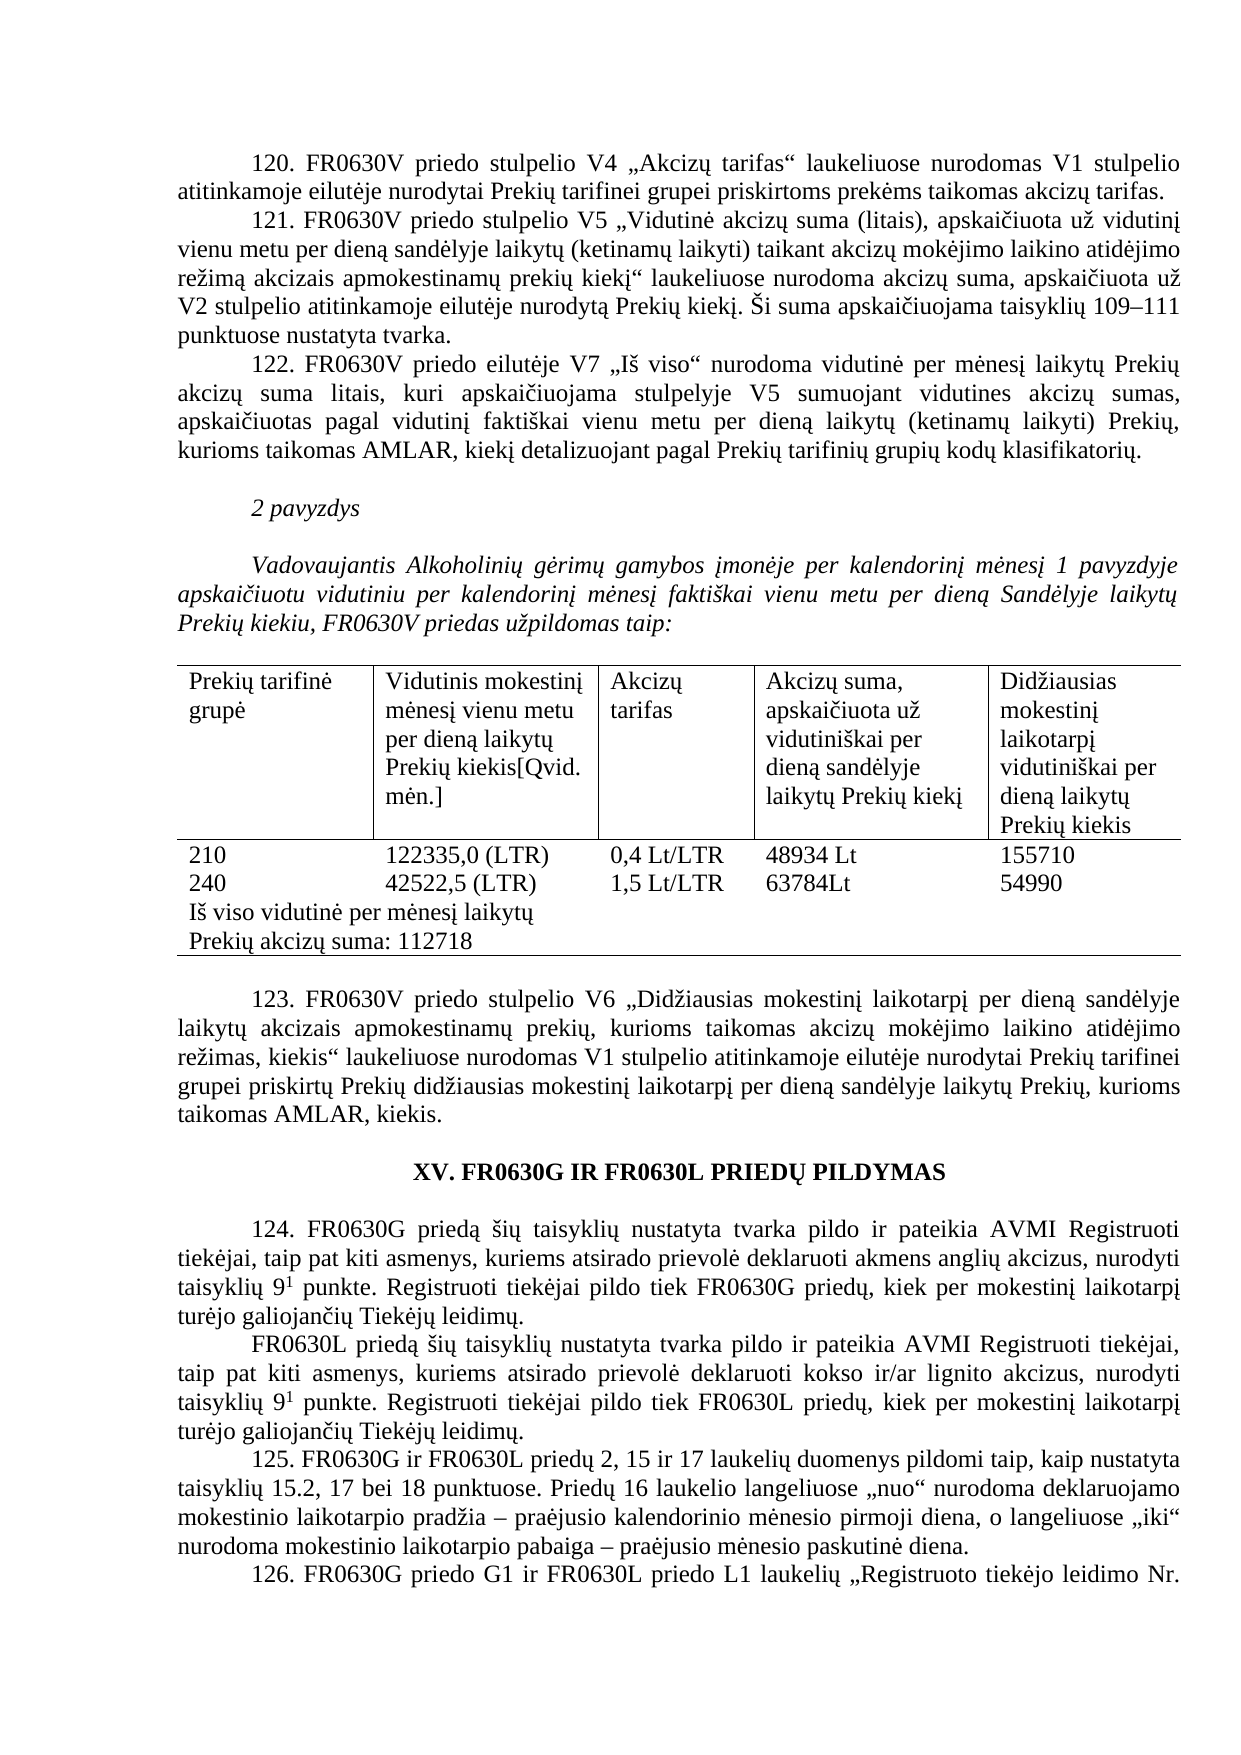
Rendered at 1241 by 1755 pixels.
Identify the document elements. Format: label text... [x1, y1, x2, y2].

table_header Prekių tarifinė grupė [177, 666, 373, 839]
table_cell 122335,0 (LTR) [374, 840, 599, 868]
text 124. FR0630G priedą šių taisyklių nustatyta tvarka pildo ir pateikia AVMI Registruoti tiekėjai, taip pat kiti asmenys, kuriems atsirado prievolė deklaruoti akmens anglių akcizus, nurodyti taisyklių 91 punkte. Registruoti tiekėjai pildo tiek FR0630G priedų, kiek per mokestinį laikotarpį turėjo galiojančių Tiekėjų leidimų. [177, 1214, 1181, 1329]
text XV. FR0630G IR FR0630L PRIEDŲ PILDYMAS [177, 1157, 1181, 1186]
table_cell 48934 Lt [754, 840, 989, 868]
table_cell Iš viso vidutinė per mėnesį laikytų Prekių akcizų suma: 112718 [177, 897, 599, 955]
table_header Akcizų suma, apskaičiuota už vidutiniškai per dieną sandėlyje laikytų Prekių kiekį [755, 666, 988, 839]
text FR0630L priedą šių taisyklių nustatyta tvarka pildo ir pateikia AVMI Registruoti tiekėjai, taip pat kiti asmenys, kuriems atsirado prievolė deklaruoti kokso ir/ar lignito akcizus, nurodyti taisyklių 91 punkte. Registruoti tiekėjai pildo tiek FR0630L priedų, kiek per mokestinį laikotarpį turėjo galiojančių Tiekėjų leidimų. [177, 1329, 1181, 1444]
text 122. FR0630V priedo eilutėje V7 „Iš viso“ nurodoma vidutinė per mėnesį laikytų Prekių akcizų suma litais, kuri apskaičiuojama stulpelyje V5 sumuojant vidutines akcizų sumas, apskaičiuotas pagal vidutinį faktiškai vienu metu per dieną laikytų (ketinamų laikyti) Prekių, kurioms taikomas AMLAR, kiekį detalizuojant pagal Prekių tarifinių grupių kodų klasifikatorių. [177, 349, 1181, 464]
table_cell [754, 897, 989, 955]
table_cell 0,4 Lt/LTR [599, 840, 754, 868]
text 126. FR0630G priedo G1 ir FR0630L priedo L1 laukelių „Registruoto tiekėjo leidimo Nr. [177, 1559, 1181, 1588]
text 125. FR0630G ir FR0630L priedų 2, 15 ir 17 laukelių duomenys pildomi taip, kaip nustatyta taisyklių 15.2, 17 bei 18 punktuose. Priedų 16 laukelio langeliuose „nuo“ nurodoma deklaruojamo mokestinio laikotarpio pradžia – praėjusio kalendorinio mėnesio pirmoji diena, o langeliuose „iki“ nurodoma mokestinio laikotarpio pabaiga – praėjusio mėnesio paskutinė diena. [177, 1444, 1181, 1559]
table_cell 1,5 Lt/LTR [599, 869, 754, 897]
table_header Vidutinis mokestinį mėnesį vienu metu per dieną laikytų Prekių kiekis[Qvid. mėn.] [374, 666, 598, 839]
table_cell 240 [177, 869, 374, 897]
table_cell 63784Lt [754, 869, 989, 897]
table_cell 42522,5 (LTR) [374, 869, 599, 897]
table_cell 210 [177, 840, 374, 868]
text 120. FR0630V priedo stulpelio V4 „Akcizų tarifas“ laukeliuose nurodomas V1 stulpelio atitinkamoje eilutėje nurodytai Prekių tarifinei grupei priskirtoms prekėms taikomas akcizų tarifas. [177, 148, 1181, 205]
table_cell 155710 [989, 840, 1181, 868]
table_cell 54990 [989, 869, 1181, 897]
table_header Akcizų tarifas [599, 666, 754, 839]
text 121. FR0630V priedo stulpelio V5 „Vidutinė akcizų suma (litais), apskaičiuota už vidutinį vienu metu per dieną sandėlyje laikytų (ketinamų laikyti) taikant akcizų mokėjimo laikino atidėjimo režimą akcizais apmokestinamų prekių kiekį“ laukeliuose nurodoma akcizų suma, apskaičiuota už V2 stulpelio atitinkamoje eilutėje nurodytą Prekių kiekį. Ši suma apskaičiuojama taisyklių 109–111 punktuose nustatyta tvarka. [177, 205, 1181, 349]
table_header Didžiausias mokestinį laikotarpį vidutiniškai per dieną laikytų Prekių kiekis [989, 666, 1181, 839]
text Vadovaujantis Alkoholinių gėrimų gamybos įmonėje per kalendorinį mėnesį 1 pavyzdyje apskaičiuotu vidutiniu per kalendorinį mėnesį faktiškai vienu metu per dieną Sandėlyje laikytų Prekių kiekiu, FR0630V priedas užpildomas taip: [177, 550, 1181, 636]
table_cell [599, 897, 754, 955]
table_cell [989, 897, 1181, 955]
text 2 pavyzdys [177, 493, 1181, 521]
text 123. FR0630V priedo stulpelio V6 „Didžiausias mokestinį laikotarpį per dieną sandėlyje laikytų akcizais apmokestinamų prekių, kurioms taikomas akcizų mokėjimo laikino atidėjimo režimas, kiekis“ laukeliuose nurodomas V1 stulpelio atitinkamoje eilutėje nurodytai Prekių tarifinei grupei priskirtų Prekių didžiausias mokestinį laikotarpį per dieną sandėlyje laikytų Prekių, kurioms taikomas AMLAR, kiekis. [177, 984, 1181, 1128]
